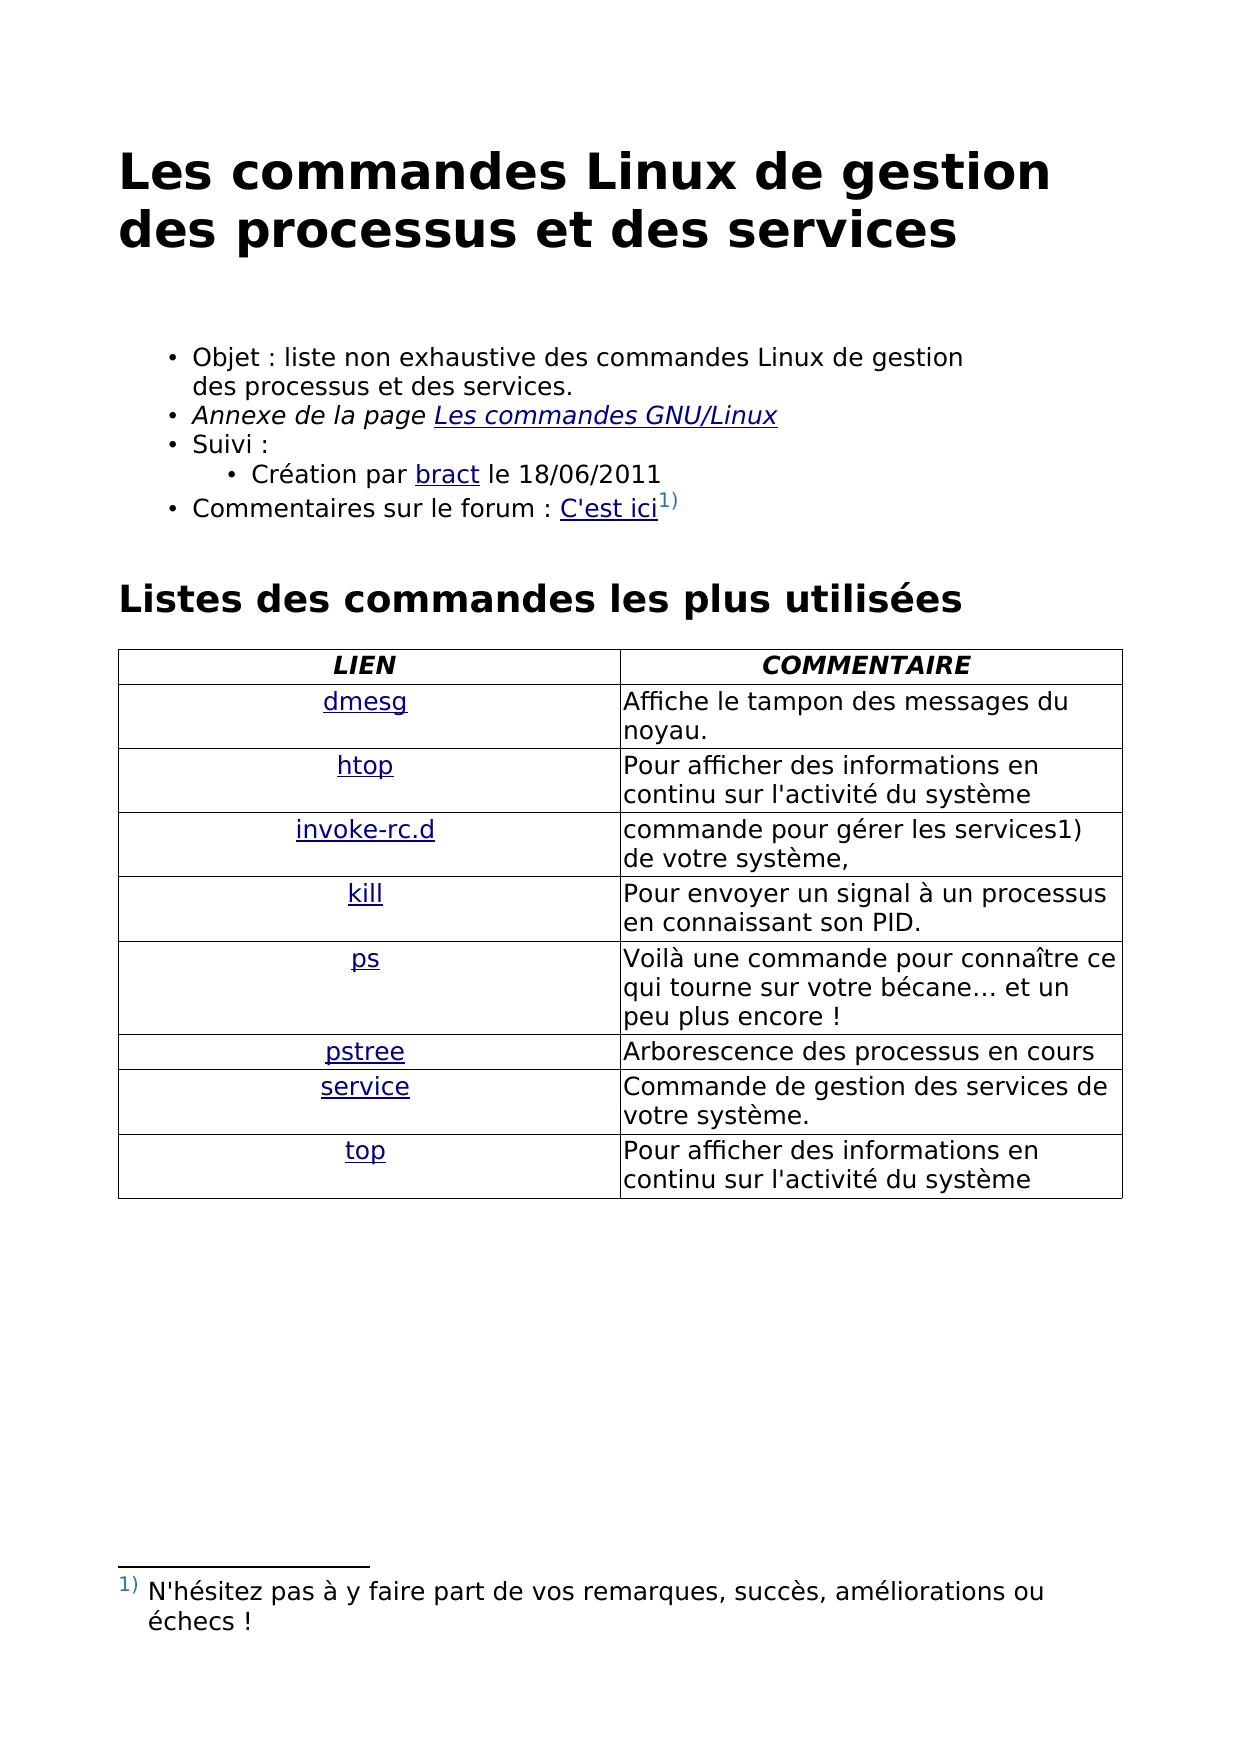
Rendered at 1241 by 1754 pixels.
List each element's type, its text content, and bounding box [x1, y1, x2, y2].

list N'hésitez pas à y faire part de vos remarques, succès, améliorations ou échecs ! [118, 1573, 1122, 1636]
subtitle Listes des commandes les plus utilisées [118, 578, 1122, 621]
table_cell pstree [119, 1035, 620, 1069]
table_cell Commande de gestion des services de votre système. [621, 1070, 1122, 1133]
list Création par bract le 18/06/2011 [236, 460, 1122, 489]
table_cell top [119, 1135, 620, 1198]
table_cell Pour envoyer un signal à un processus en connaissant son PID. [621, 877, 1122, 941]
table_cell Pour afficher des informations en continu sur l'activité du système [621, 1135, 1122, 1198]
table_cell Arborescence des processus en cours [621, 1035, 1122, 1069]
table_cell commande pour gérer les services1) de votre système, [621, 813, 1122, 876]
table_header COMMENTAIRE [621, 650, 1122, 684]
table_cell invoke-rc.d [119, 813, 620, 876]
table_cell kill [119, 877, 620, 941]
list Commentaires sur le forum : C'est ici [177, 489, 1122, 523]
list Objet : liste non exhaustive des commandes Linux de gestion des processus et des services. [177, 343, 1122, 402]
list Suivi : [177, 431, 1122, 460]
table_header LIEN [119, 650, 620, 684]
list Annexe de la page Les commandes GNU/Linux [177, 402, 1122, 431]
subtitle Les commandes Linux de gestion des processus et des services [118, 143, 1122, 259]
table_cell Affiche le tampon des messages du noyau. [621, 685, 1122, 748]
table_cell Voilà une commande pour connaître ce qui tourne sur votre bécane… et un peu plus encore ! [621, 942, 1122, 1034]
table_cell service [119, 1070, 620, 1133]
table_cell Pour afficher des informations en continu sur l'activité du système [621, 749, 1122, 812]
table_cell htop [119, 749, 620, 812]
table_cell ps [119, 942, 620, 1034]
table_cell dmesg [119, 685, 620, 748]
